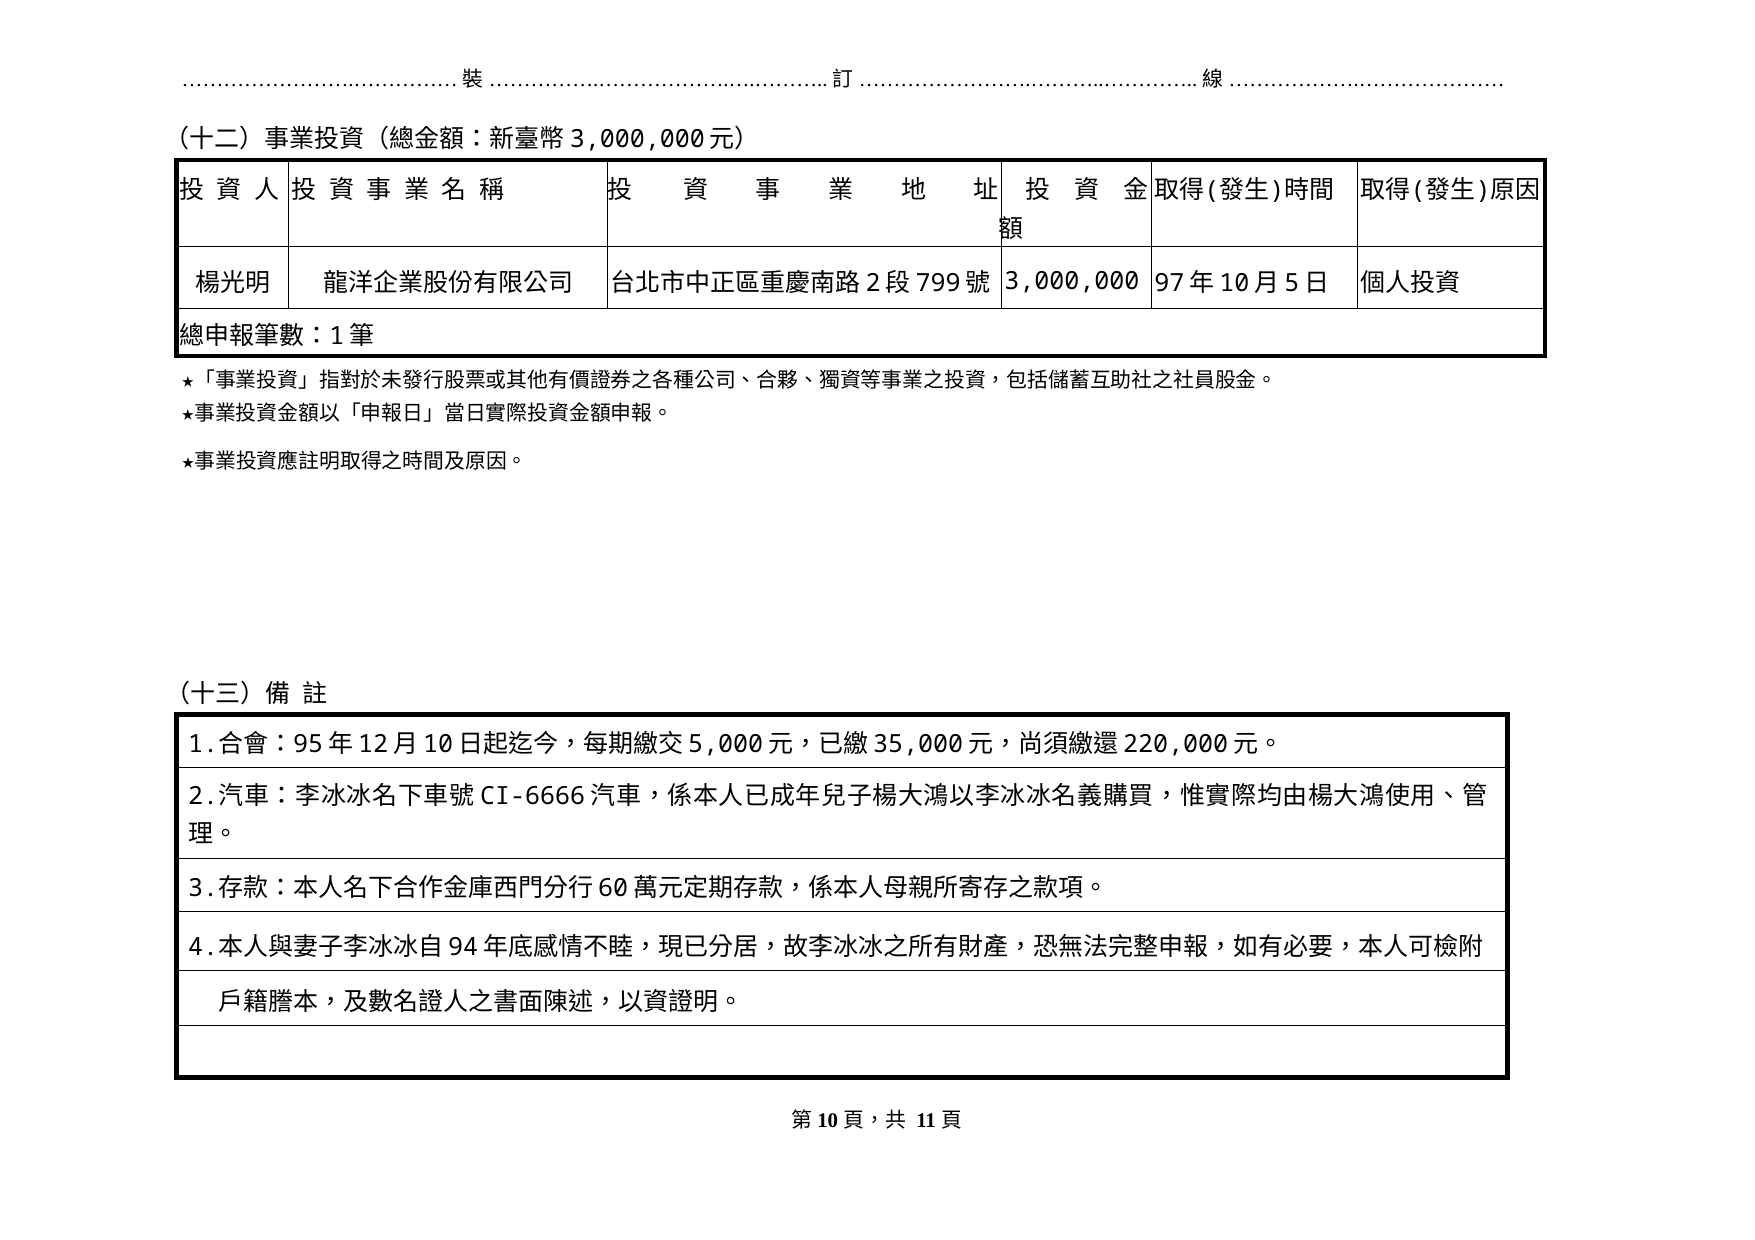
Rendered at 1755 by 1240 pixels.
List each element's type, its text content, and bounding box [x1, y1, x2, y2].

table_cell 總申報筆數：1筆 [179, 309, 1543, 353]
text ★事業投資應註明取得之時間及原因。 [182, 439, 1604, 476]
table_header 取得(發生)時間 [1152, 162, 1357, 246]
table_header 投 資 事 業 地 址 [608, 162, 1001, 246]
table_header 投 資 事 業 名 稱 [289, 162, 607, 246]
table_cell 個人投資 [1358, 247, 1543, 307]
table_cell 3.存款：本人名下合作金庫西門分行60萬元定期存款，係本人母親所寄存之款項。 [179, 859, 1505, 911]
table_cell 台北市中正區重慶南路2段799號 [608, 247, 1001, 307]
text ★事業投資金額以「申報日」當日實際投資金額申報。 [181, 396, 1604, 426]
subtitle （十三）備 註 [165, 673, 1539, 709]
table_header 投 資 金 額 [1002, 162, 1151, 246]
table_header 1.合會：95年12月10日起迄今，每期繳交5,000元，已繳35,000元，尚須繳還220,000元。 [179, 717, 1505, 767]
table_cell 龍洋企業股份有限公司 [289, 247, 607, 307]
subtitle （十二）事業投資（總金額：新臺幣3,000,000元） [164, 119, 1539, 155]
table_cell 3,000,000 [1002, 247, 1151, 307]
text ★「事業投資」指對於未發行股票或其他有價證券之各種公司、合夥、獨資等事業之投資，包括儲蓄互助社之社員股金。 [181, 358, 1604, 394]
table_cell 戶籍謄本，及數名證人之書面陳述，以資證明。 [179, 971, 1505, 1025]
table_cell 4.本人與妻子李冰冰自94年底感情不睦，現已分居，故李冰冰之所有財產，恐無法完整申報，如有必要，本人可檢附 [179, 912, 1505, 970]
table_header 取得(發生)原因 [1358, 162, 1543, 246]
table_cell 楊光明 [179, 247, 288, 307]
table_cell [179, 1026, 1505, 1075]
table_cell 97年10月5日 [1152, 247, 1357, 307]
table_cell 2.汽車：李冰冰名下車號CI-6666汽車，係本人已成年兒子楊大鴻以李冰冰名義購買，惟實際均由楊大鴻使用、管理。 [179, 768, 1505, 858]
table_header 投 資 人 [179, 162, 288, 246]
